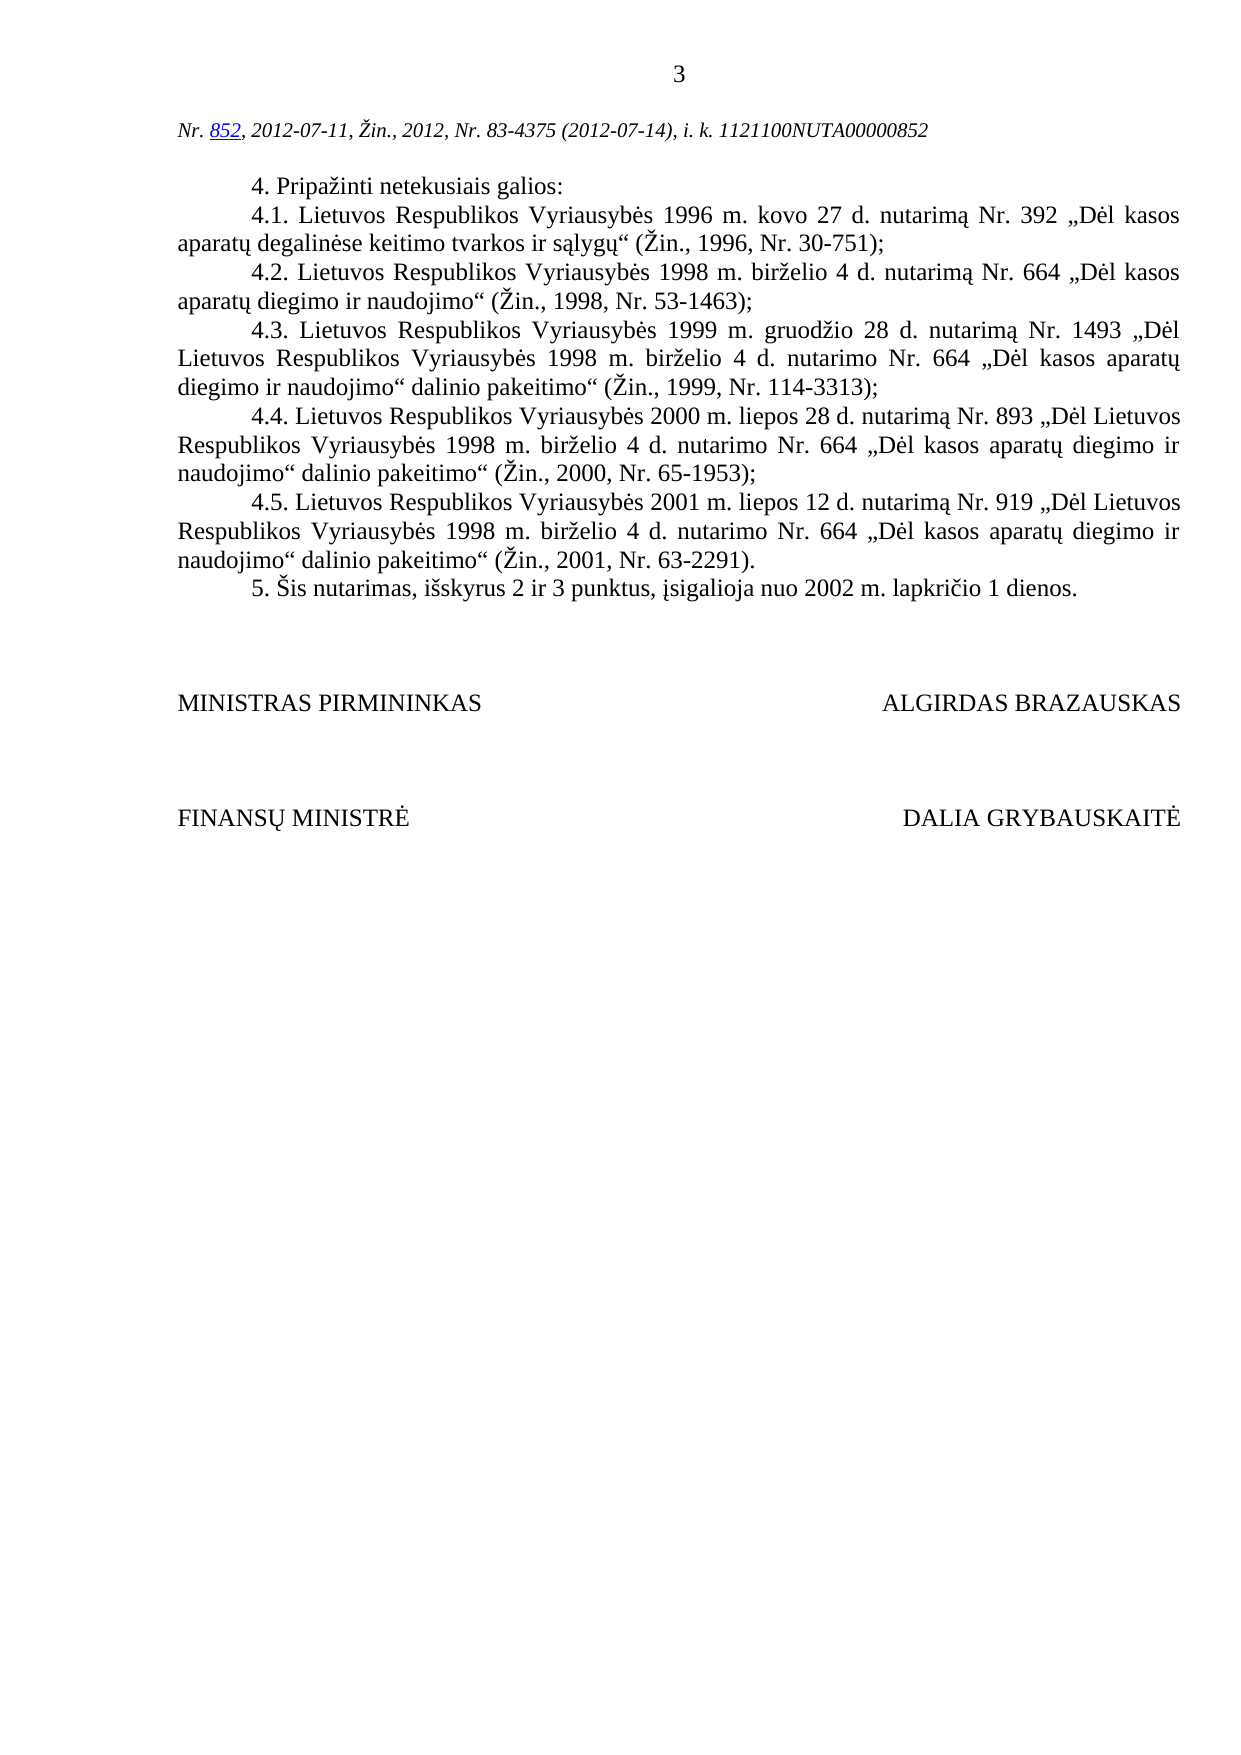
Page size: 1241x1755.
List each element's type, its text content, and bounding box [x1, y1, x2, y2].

text MINISTRAS PIRMININKAS ALGIRDAS BRAZAUSKAS [177, 688, 1181, 717]
text 5. Šis nutarimas, išskyrus 2 ir 3 punktus, įsigalioja nuo 2002 m. lapkričio 1 dienos. [177, 573, 1181, 602]
text 4.5. Lietuvos Respublikos Vyriausybės 2001 m. liepos 12 d. nutarimą Nr. 919 „Dėl Lietuvos Respublikos Vyriausybės 1998 m. birželio 4 d. nutarimo Nr. 664 „Dėl kasos aparatų diegimo ir naudojimo“ dalinio pakeitimo“ (Žin., 2001, Nr. 63-2291). [177, 487, 1181, 573]
text Nr. 852, 2012-07-11, Žin., 2012, Nr. 83-4375 (2012-07-14), i. k. 1121100NUTA00000852 [177, 118, 1181, 142]
text 4.4. Lietuvos Respublikos Vyriausybės 2000 m. liepos 28 d. nutarimą Nr. 893 „Dėl Lietuvos Respublikos Vyriausybės 1998 m. birželio 4 d. nutarimo Nr. 664 „Dėl kasos aparatų diegimo ir naudojimo“ dalinio pakeitimo“ (Žin., 2000, Nr. 65-1953); [177, 401, 1181, 487]
text 4.3. Lietuvos Respublikos Vyriausybės 1999 m. gruodžio 28 d. nutarimą Nr. 1493 „Dėl Lietuvos Respublikos Vyriausybės 1998 m. birželio 4 d. nutarimo Nr. 664 „Dėl kasos aparatų diegimo ir naudojimo“ dalinio pakeitimo“ (Žin., 1999, Nr. 114-3313); [177, 315, 1181, 401]
text 4. Pripažinti netekusiais galios: [177, 171, 1181, 200]
text 4.1. Lietuvos Respublikos Vyriausybės 1996 m. kovo 27 d. nutarimą Nr. 392 „Dėl kasos aparatų degalinėse keitimo tvarkos ir sąlygų“ (Žin., 1996, Nr. 30-751); [177, 200, 1181, 257]
text FINANSŲ MINISTRĖ DALIA GRYBAUSKAITĖ [177, 803, 1181, 832]
text 4.2. Lietuvos Respublikos Vyriausybės 1998 m. birželio 4 d. nutarimą Nr. 664 „Dėl kasos aparatų diegimo ir naudojimo“ (Žin., 1998, Nr. 53-1463); [177, 257, 1181, 315]
